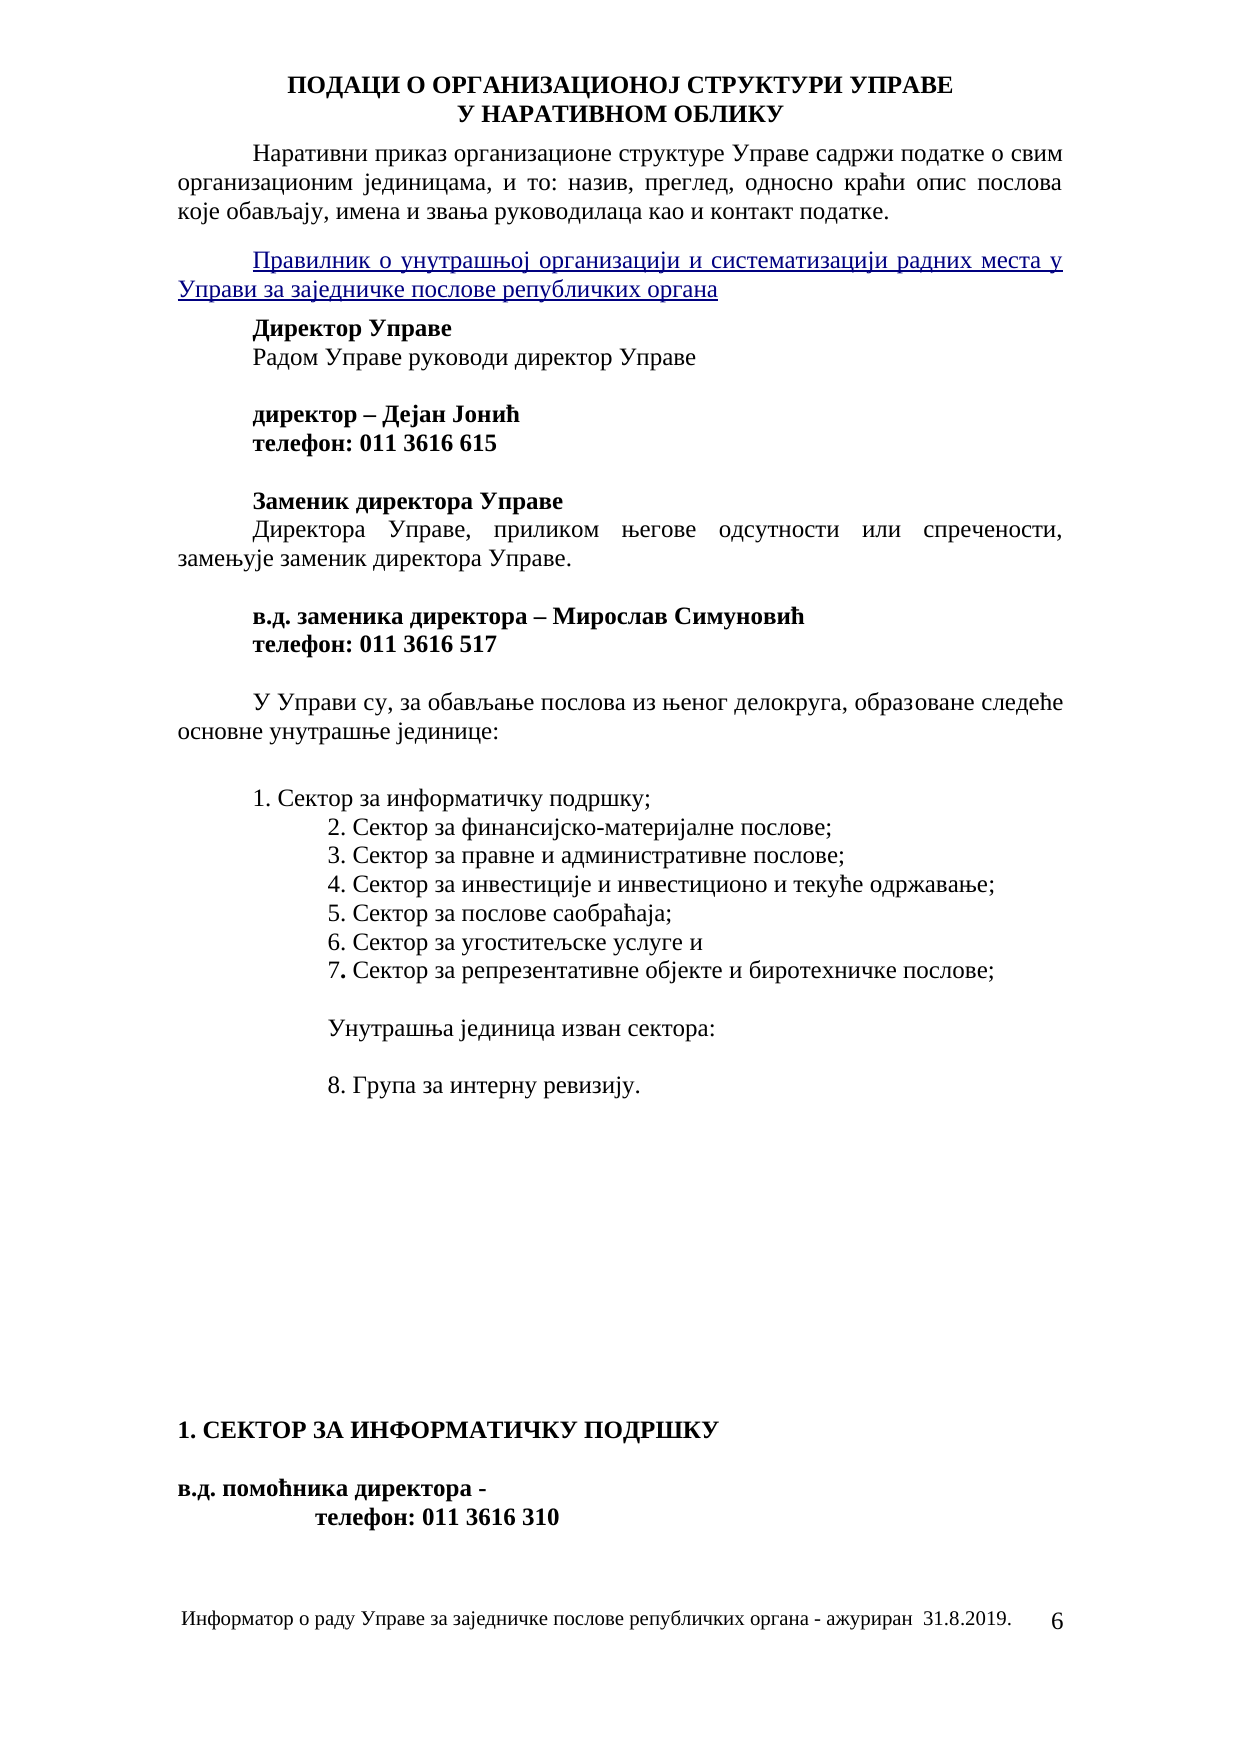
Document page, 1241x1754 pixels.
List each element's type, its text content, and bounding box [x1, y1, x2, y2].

text Наративни приказ организационе структуре Управе садржи податке о свим организационим јединицама, и то: назив, преглед, односно краћи опис послова које обављају, имена и звања руководилаца као и контакт податке. [177, 138, 1063, 224]
text Радом Управе руководи директор Управе [177, 342, 1063, 371]
text телефон: 011 3616 517 [177, 629, 1063, 658]
text Директора Управе, приликом његове одсутности или спречености, замењује заменик директора Управе. [177, 514, 1063, 572]
text в.д. заменика директора – Мирослав Симуновић [177, 601, 1063, 629]
text ПОДАЦИ О ОРГАНИЗАЦИОНОЈ СТРУКТУРИ УПРАВЕ [177, 70, 1063, 99]
text 7. Сектор за репрезентативне објекте и биротехничке послове; [177, 955, 1063, 984]
text телефон: 011 3616 310 [177, 1502, 1063, 1530]
text 3. Сектор за правне и административне послове; [177, 840, 1063, 869]
text 4. Сектор за инвестиције и инвестиционо и текуће одржавање; [177, 869, 1063, 898]
text телефон: 011 3616 615 [177, 428, 1063, 457]
text Директор Управе [177, 313, 1063, 342]
text 2. Сектор за финансијско-материјалне послове; [177, 812, 1063, 840]
text 6. Сектор за угоститељске услуге и [177, 927, 1063, 955]
text Правилник о унутрашњој организацији и систематизацији радних места у Управи за заједничке послове републичких органа [177, 245, 1063, 303]
text 8. Група за интерну ревизију. [177, 1070, 1063, 1099]
text директор – Дејан Јонић [177, 399, 1063, 428]
text 1. СЕКТОР ЗА ИНФОРМАТИЧКУ ПОДРШКУ [177, 1415, 1063, 1444]
text 1. Сектор за информатичку подршку; [177, 783, 1063, 812]
text Заменик директора Управе [177, 486, 1063, 514]
text 5. Сектор за послове саобраћаја; [177, 898, 1063, 927]
text в.д. помоћника директора - [177, 1473, 1063, 1502]
text У НАРАТИВНОМ ОБЛИКУ [177, 99, 1063, 128]
text Унутрашња јединица изван сектора: [177, 1013, 1063, 1042]
text У Управи су, за обављање послова из њеног делокруга, образоване следеће основне унутрашње јединице: [177, 687, 1063, 744]
